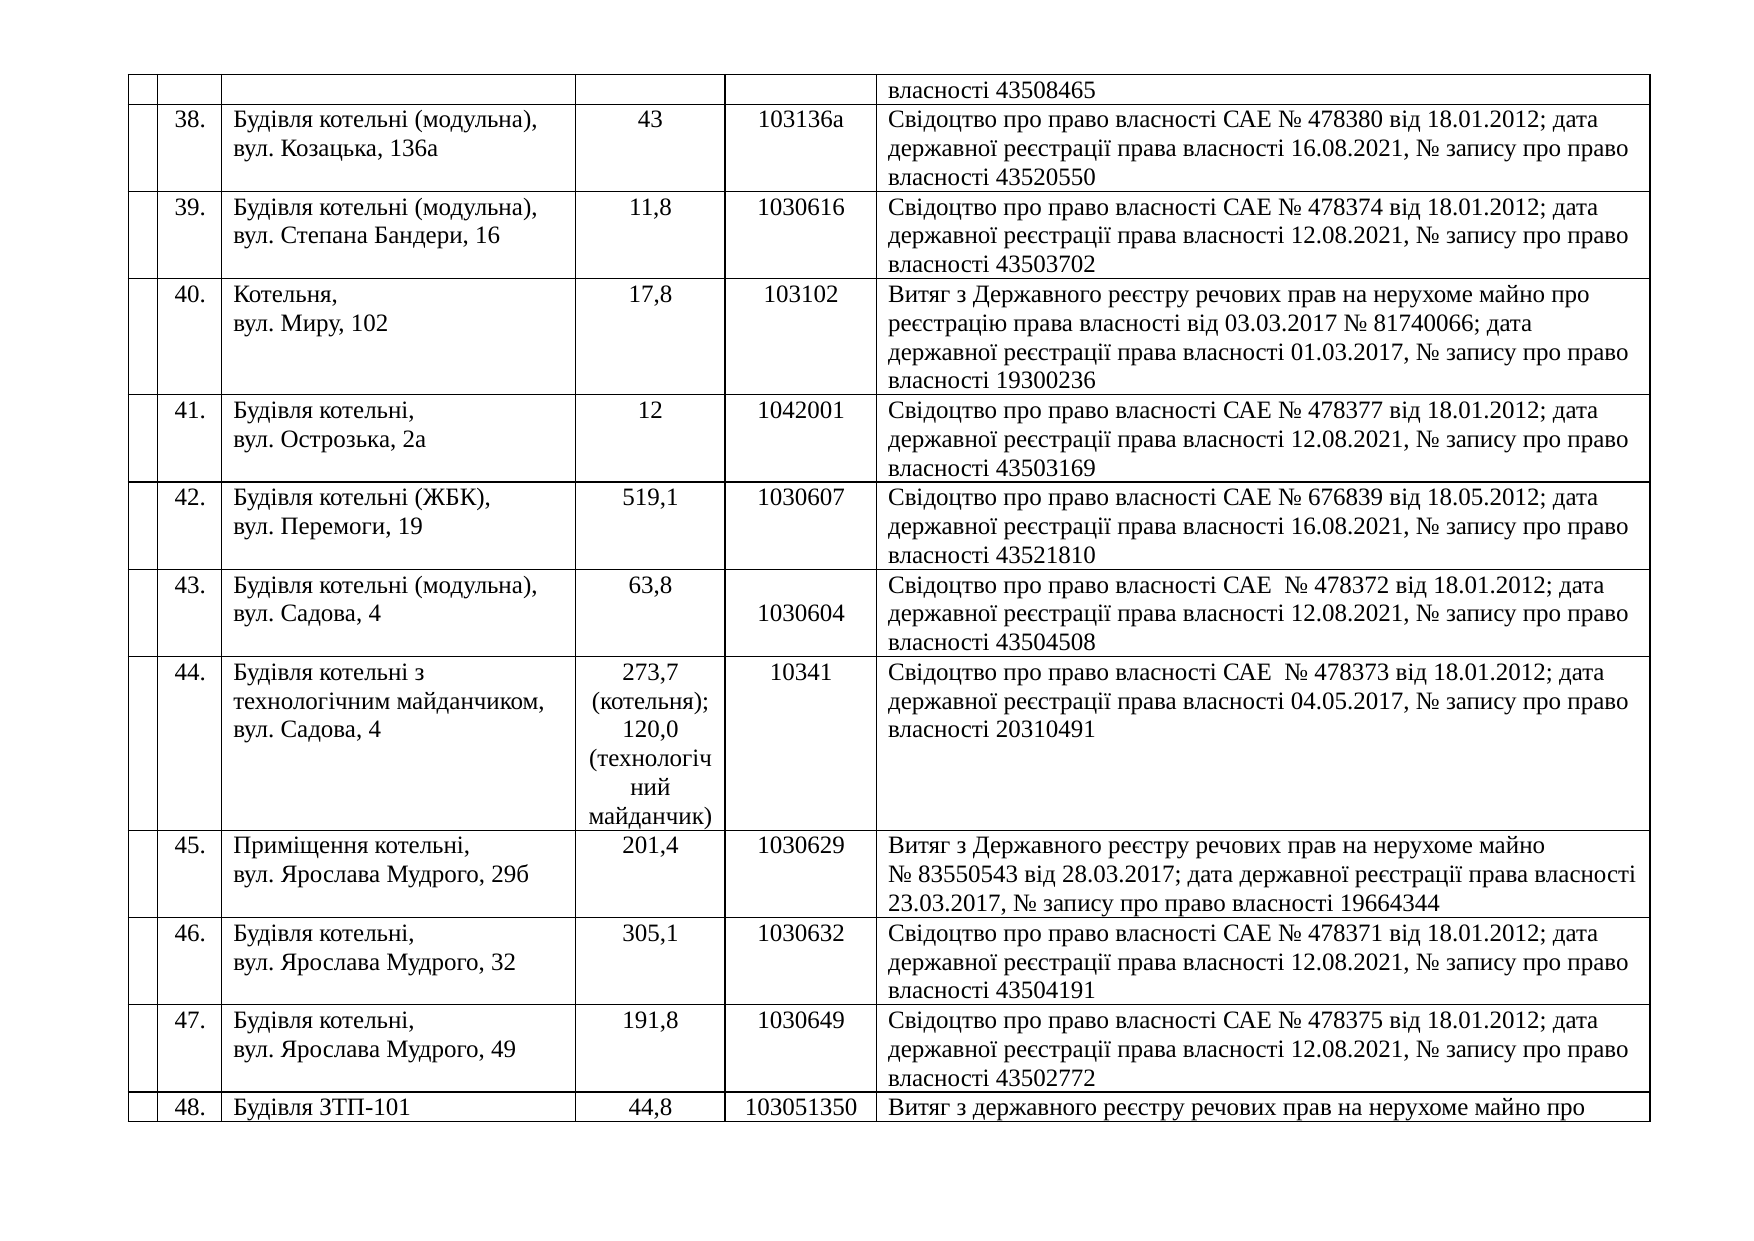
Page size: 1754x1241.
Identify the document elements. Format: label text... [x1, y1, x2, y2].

table_cell Витяг з Державного реєстру речових прав на нерухоме майно про реєстрацію права власності від 03.03.2017 № 81740066; дата державної реєстрації права власності 01.03.2017, № запису про право власності 19300236 [877, 279, 1649, 394]
table_cell 41. [158, 395, 221, 481]
table_cell Свідоцтво про право власності САЕ № 478380 від 18.01.2012; дата державної реєстрації права власності 16.08.2021, № запису про право власності 43520550 [877, 105, 1649, 191]
table_cell Будівля котельні, вул. Ярослава Мудрого, 32 [222, 918, 575, 1004]
table_cell 1042001 [726, 395, 876, 481]
table_cell Будівля котельні з технологічним майданчиком, вул. Садова, 4 [222, 657, 575, 829]
table_cell Будівля котельні, вул. Острозька, 2а [222, 395, 575, 481]
table_cell [129, 395, 157, 481]
table_cell 10341 [726, 657, 876, 829]
table_cell Витяг з Державного реєстру речових прав на нерухоме майно № 83550543 від 28.03.2017; дата державної реєстрації права власності 23.03.2017, № запису про право власності 19664344 [877, 831, 1649, 917]
table_cell [129, 1005, 157, 1091]
table_cell [129, 483, 157, 569]
table_cell [158, 75, 221, 103]
table_cell [129, 1093, 157, 1121]
table_cell [129, 831, 157, 917]
table_cell Будівля ЗТП-101 [222, 1093, 575, 1121]
table_cell 103102 [726, 279, 876, 394]
table_cell 191,8 [576, 1005, 724, 1091]
table_cell 1030632 [726, 918, 876, 1004]
table_cell 1030616 [726, 192, 876, 278]
table_cell 42. [158, 483, 221, 569]
table_cell [129, 192, 157, 278]
table_cell Свідоцтво про право власності САЕ № 478374 від 18.01.2012; дата державної реєстрації права власності 12.08.2021, № запису про право власності 43503702 [877, 192, 1649, 278]
table_cell [129, 570, 157, 656]
table_cell 48. [158, 1093, 221, 1121]
table_cell [129, 657, 157, 829]
table_cell 1030604 [726, 570, 876, 656]
table_cell 1030649 [726, 1005, 876, 1091]
table_cell 1030607 [726, 483, 876, 569]
table_cell 47. [158, 1005, 221, 1091]
table_cell [222, 75, 575, 103]
table_cell Свідоцтво про право власності САЕ № 478372 від 18.01.2012; дата державної реєстрації права власності 12.08.2021, № запису про право власності 43504508 [877, 570, 1649, 656]
table_cell 46. [158, 918, 221, 1004]
table_cell 43 [576, 105, 724, 191]
table_cell 44,8 [576, 1093, 724, 1121]
table_cell Свідоцтво про право власності САЕ № 478375 від 18.01.2012; дата державної реєстрації права власності 12.08.2021, № запису про право власності 43502772 [877, 1005, 1649, 1091]
table_cell Будівля котельні (модульна), вул. Степана Бандери, 16 [222, 192, 575, 278]
table_cell [129, 918, 157, 1004]
table_cell 43. [158, 570, 221, 656]
table_cell 519,1 [576, 483, 724, 569]
table_cell 103136а [726, 105, 876, 191]
table_cell [726, 75, 876, 103]
table_cell Свідоцтво про право власності САЕ № 478373 від 18.01.2012; дата державної реєстрації права власності 04.05.2017, № запису про право власності 20310491 [877, 657, 1649, 829]
table_cell Свідоцтво про право власності САЕ № 478377 від 18.01.2012; дата державної реєстрації права власності 12.08.2021, № запису про право власності 43503169 [877, 395, 1649, 481]
table_cell Котельня, вул. Миру, 102 [222, 279, 575, 394]
table_cell Свідоцтво про право власності САЕ № 676839 від 18.05.2012; дата державної реєстрації права власності 16.08.2021, № запису про право власності 43521810 [877, 483, 1649, 569]
table_cell Приміщення котельні, вул. Ярослава Мудрого, 29б [222, 831, 575, 917]
table_cell 273,7 (котельня); 120,0 (технологічний майданчик) [576, 657, 724, 829]
table_cell Будівля котельні (модульна), вул. Садова, 4 [222, 570, 575, 656]
table_cell 39. [158, 192, 221, 278]
table_cell Будівля котельні (модульна), вул. Козацька, 136а [222, 105, 575, 191]
table_cell 38. [158, 105, 221, 191]
table_cell Витяг з державного реєстру речових прав на нерухоме майно про [877, 1093, 1649, 1121]
table_cell 44. [158, 657, 221, 829]
table_cell [129, 75, 157, 103]
table_cell 45. [158, 831, 221, 917]
table_cell власності 43508465 [877, 75, 1649, 103]
table_cell 201,4 [576, 831, 724, 917]
table_cell 40. [158, 279, 221, 394]
table_cell [129, 105, 157, 191]
table_cell 63,8 [576, 570, 724, 656]
table_cell 1030629 [726, 831, 876, 917]
table_cell Свідоцтво про право власності САЕ № 478371 від 18.01.2012; дата державної реєстрації права власності 12.08.2021, № запису про право власності 43504191 [877, 918, 1649, 1004]
table_cell [129, 279, 157, 394]
table_cell 11,8 [576, 192, 724, 278]
table_cell Будівля котельні, вул. Ярослава Мудрого, 49 [222, 1005, 575, 1091]
table_cell 17,8 [576, 279, 724, 394]
table_cell [576, 75, 724, 103]
table_cell 305,1 [576, 918, 724, 1004]
table_cell 12 [576, 395, 724, 481]
table_cell Будівля котельні (ЖБК), вул. Перемоги, 19 [222, 483, 575, 569]
table_cell 103051350 [726, 1093, 876, 1121]
